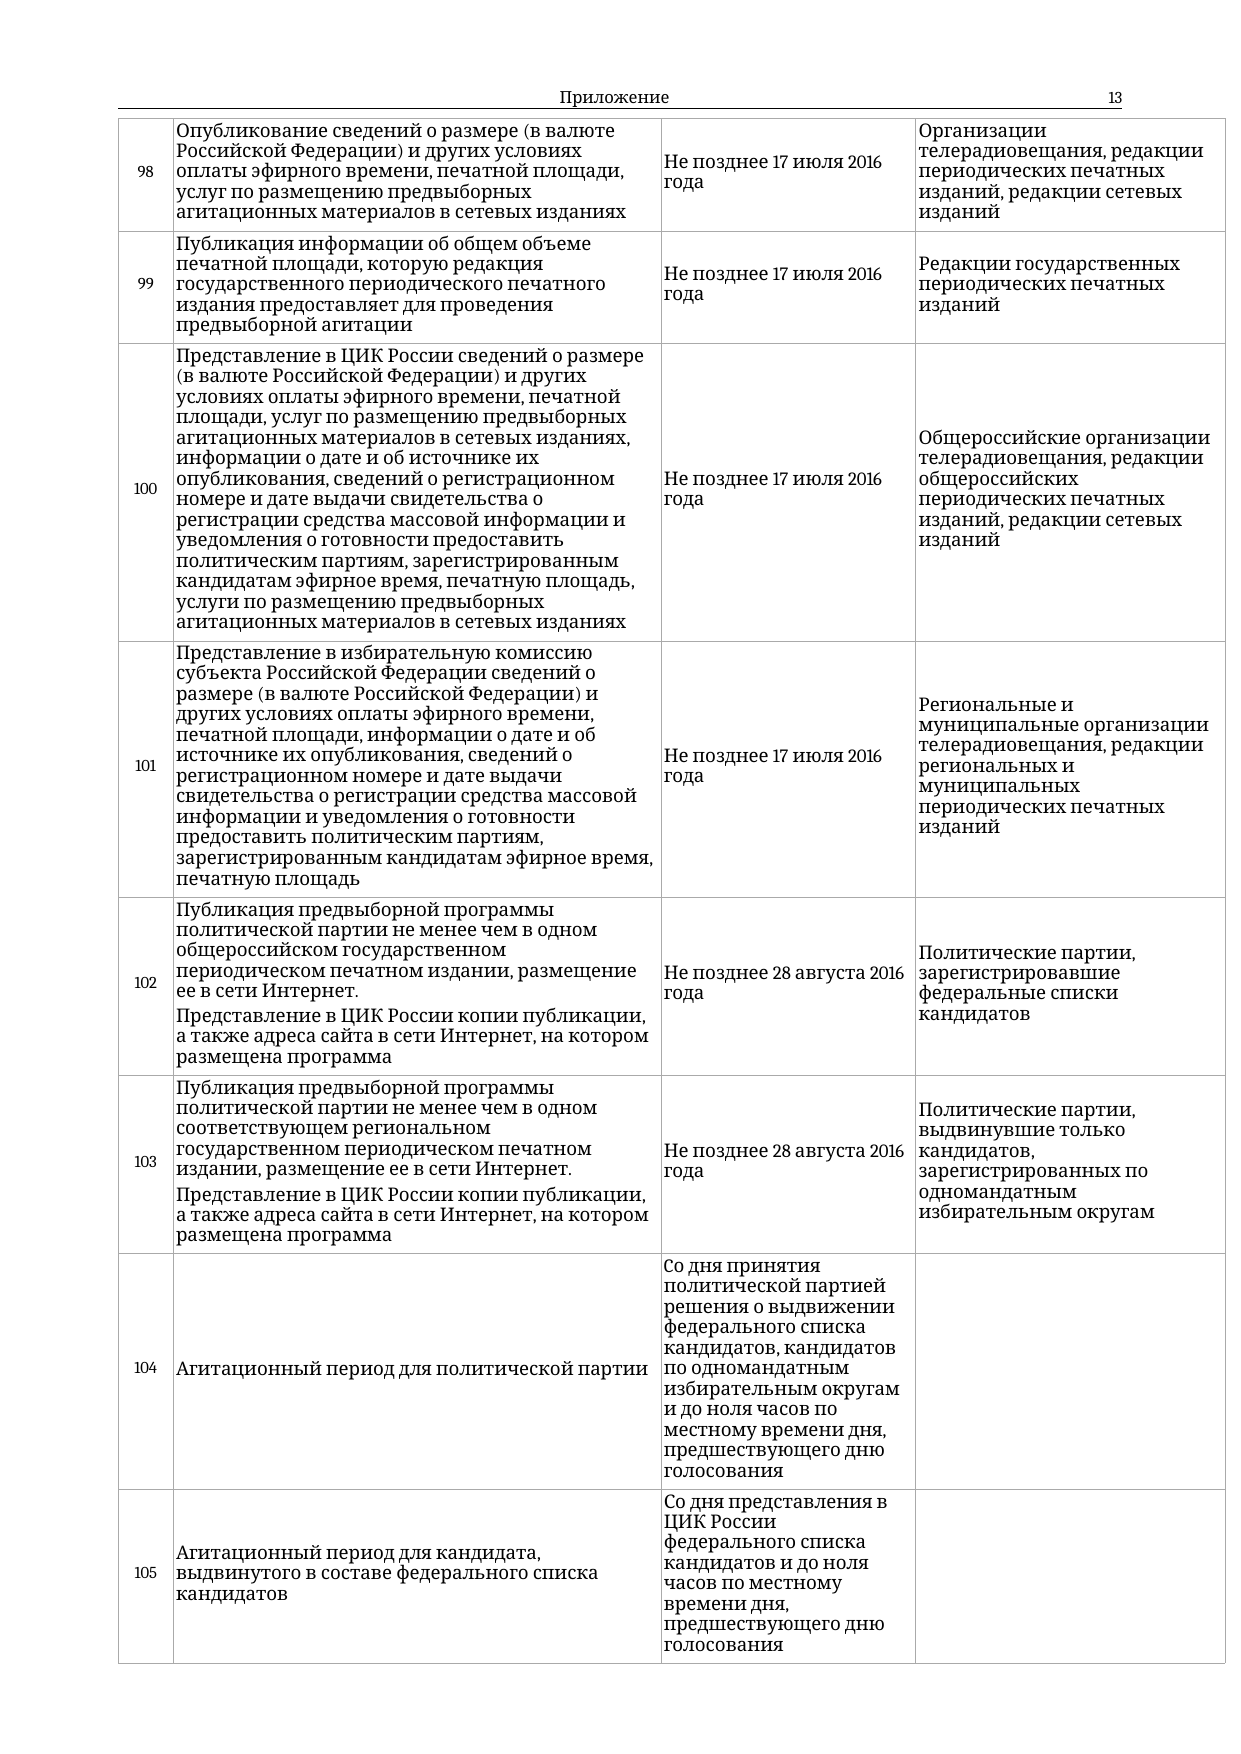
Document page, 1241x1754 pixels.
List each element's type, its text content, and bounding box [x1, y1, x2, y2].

table_cell 104 [119, 1254, 173, 1489]
table_cell Редакции государственных периодических печатных изданий [916, 232, 1225, 343]
table_cell Агитационный период для политической партии [174, 1254, 661, 1489]
table_cell 98 [119, 119, 173, 231]
table_cell Политические партии, зарегистрировавшие федеральные списки кандидатов [916, 898, 1225, 1075]
table_cell 100 [119, 344, 173, 641]
table_cell Не позднее 17 июля 2016 года [662, 232, 915, 343]
table_cell 101 [119, 642, 173, 897]
table_cell Общероссийские организации телерадиовещания, редакции общероссийских периодических печатных изданий, редакции сетевых изданий [916, 344, 1225, 641]
table_cell 103 [119, 1076, 173, 1253]
table_cell Представление в ЦИК России сведений о размере (в валюте Российской Федерации) и других условиях оплаты эфирного времени, печатной площади, услуг по размещению предвыборных агитационных материалов в сетевых изданиях, информации о дате и об источнике их опубликования, сведений о регистрационном номере и дате выдачи свидетельства о регистрации средства массовой информации и уведомления о готовности предоставить политическим партиям, зарегистрированным кандидатам эфирное время, печатную площадь, услуги по размещению предвыборных агитационных материалов в сетевых изданиях [174, 344, 661, 641]
table_cell Не позднее 17 июля 2016 года [662, 642, 915, 897]
table_cell Cо дня принятия политической партией решения о выдвижении федерального списка кандидатов, кандидатов по одномандатным избирательным округам и до ноля часов по местному времени дня, предшествующего дню голосования [662, 1254, 915, 1489]
table_cell Организации телерадиовещания, редакции периодических печатных изданий, редакции сетевых изданий [916, 119, 1225, 231]
table_cell Не позднее 17 июля 2016 года [662, 119, 915, 231]
table_cell Не позднее 28 августа 2016 года [662, 898, 915, 1075]
table_cell Агитационный период для кандидата, выдвинутого в составе федерального списка кандидатов [174, 1490, 661, 1663]
table_cell Представление в избирательную комиссию субъекта Российской Федерации сведений о размере (в валюте Российской Федерации) и других условиях оплаты эфирного времени, печатной площади, информации о дате и об источнике их опубликования, сведений о регистрационном номере и дате выдачи свидетельства о регистрации средства массовой информации и уведомления о готовности предоставить политическим партиям, зарегистрированным кандидатам эфирное время, печатную площадь [174, 642, 661, 897]
table_cell Не позднее 17 июля 2016 года [662, 344, 915, 641]
table_cell 102 [119, 898, 173, 1075]
table_cell [916, 1490, 1225, 1663]
table_cell Публикация информации об общем объеме печатной площади, которую редакция государственного периодического печатного издания предоставляет для проведения предвыборной агитации [174, 232, 661, 343]
table_cell Со дня представления в ЦИК России федерального списка кандидатов и до ноля часов по местному времени дня, предшествующего дню голосования [662, 1490, 915, 1663]
table_cell Политические партии, выдвинувшие только кандидатов, зарегистрированных по одномандатным избирательным округам [916, 1076, 1225, 1253]
table_cell 99 [119, 232, 173, 343]
table_cell Опубликование сведений о размере (в валюте Российской Федерации) и других условиях оплаты эфирного времени, печатной площади, услуг по размещению предвыборных агитационных материалов в сетевых изданиях [174, 119, 661, 231]
table_cell 105 [119, 1490, 173, 1663]
table_cell [916, 1254, 1225, 1489]
table_cell Региональные и муниципальные организации телерадиовещания, редакции региональных и муниципальных периодических печатных изданий [916, 642, 1225, 897]
table_cell Публикация предвыборной программы политической партии не менее чем в одном общероссийском государственном периодическом печатном издании, размещение ее в сети Интернет. Представление в ЦИК России копии публикации, а также адреса сайта в сети Интернет, на котором размещена программа [174, 898, 661, 1075]
table_cell Публикация предвыборной программы политической партии не менее чем в одном соответствующем региональном государственном периодическом печатном издании, размещение ее в сети Интернет. Представление в ЦИК России копии публикации, а также адреса сайта в сети Интернет, на котором размещена программа [174, 1076, 661, 1253]
table_cell Не позднее 28 августа 2016 года [662, 1076, 915, 1253]
